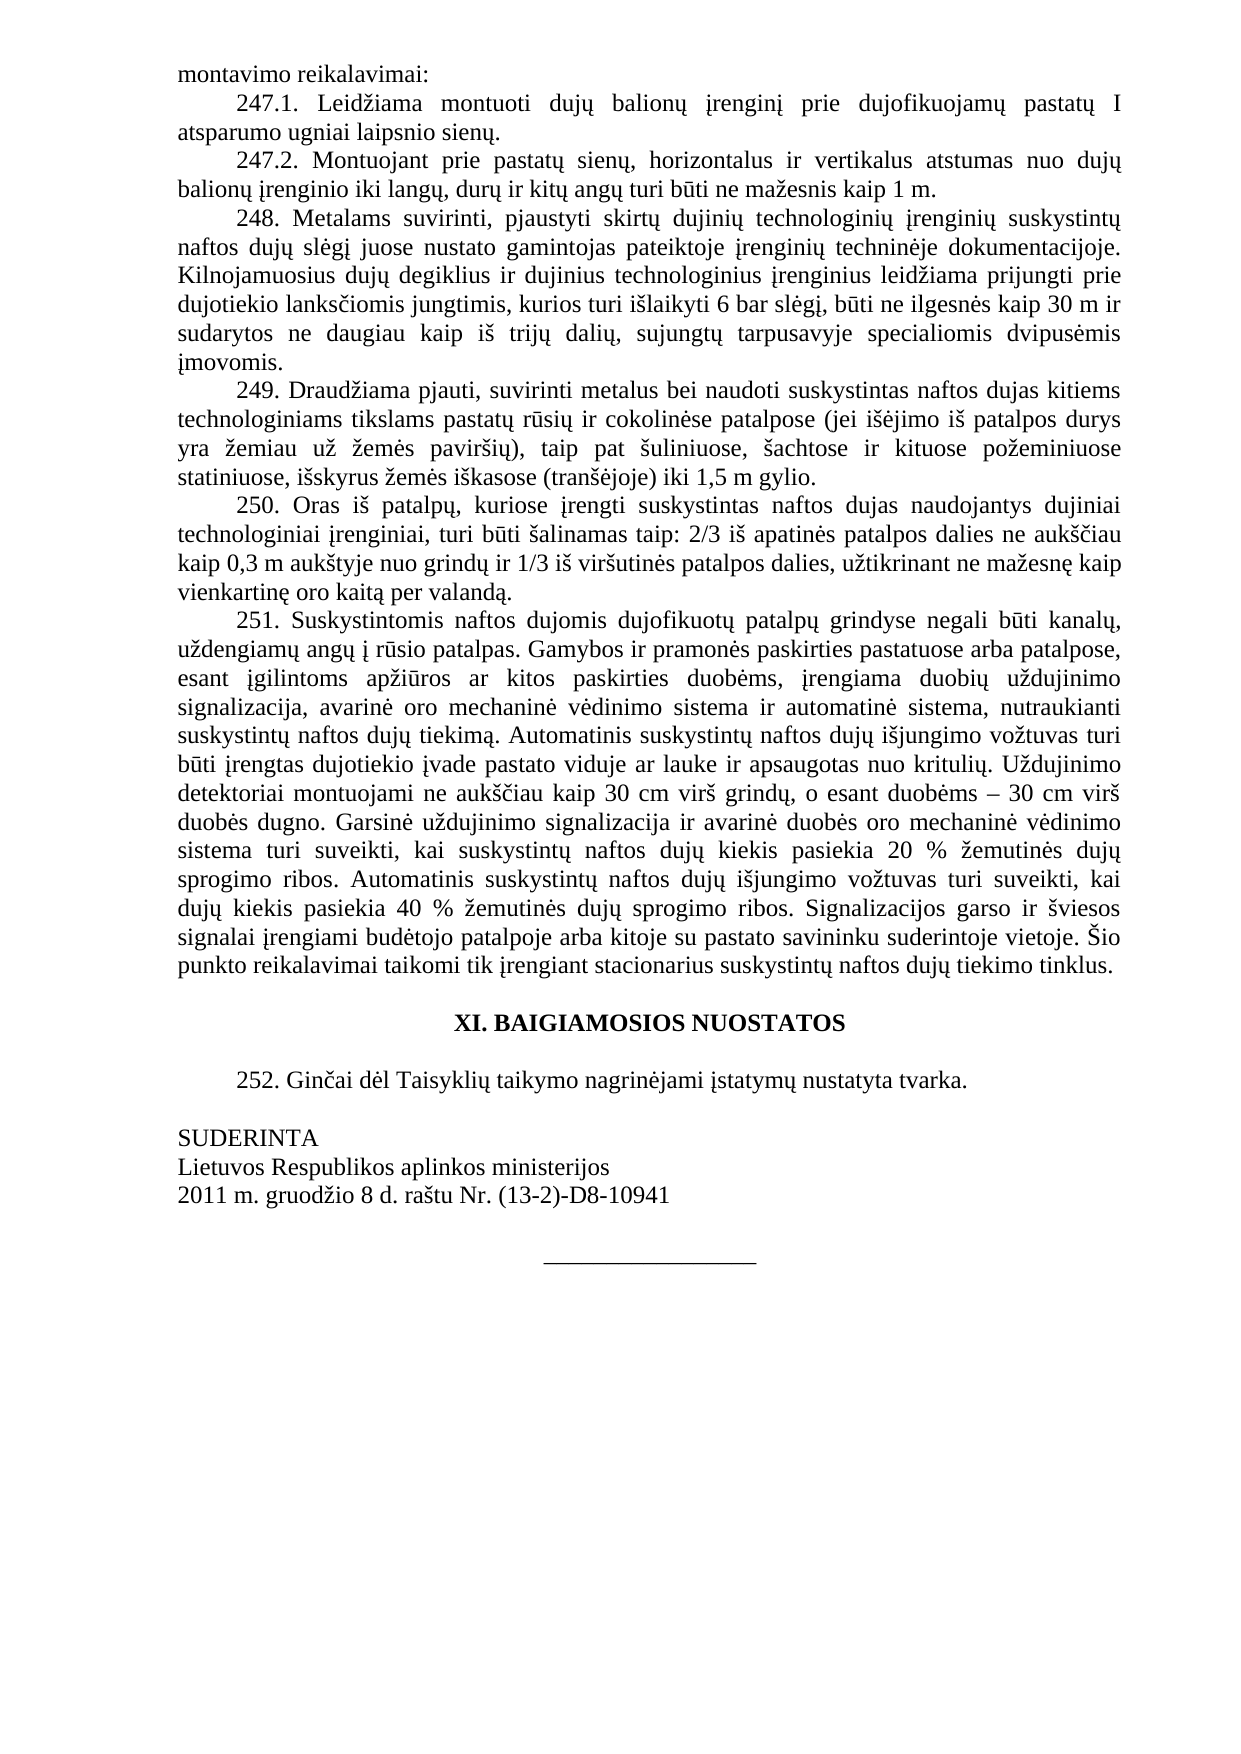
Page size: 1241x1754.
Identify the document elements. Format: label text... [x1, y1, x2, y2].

text 2011 m. gruodžio 8 d. raštu Nr. (13-2)-D8-10941 [177, 1180, 1122, 1209]
text 247.2. Montuojant prie pastatų sienų, horizontalus ir vertikalus atstumas nuo dujų balionų įrenginio iki langų, durų ir kitų angų turi būti ne mažesnis kaip 1 m. [177, 145, 1122, 203]
text 247.1. Leidžiama montuoti dujų balionų įrenginį prie dujofikuojamų pastatų I atsparumo ugniai laipsnio sienų. [177, 88, 1122, 145]
text SUDERINTA [177, 1123, 1122, 1152]
text 249. Draudžiama pjauti, suvirinti metalus bei naudoti suskystintas naftos dujas kitiems technologiniams tikslams pastatų rūsių ir cokolinėse patalpose (jei išėjimo iš patalpos durys yra žemiau už žemės paviršių), taip pat šuliniuose, šachtose ir kituose požeminiuose statiniuose, išskyrus žemės iškasose (tranšėjoje) iki 1,5 m gylio. [177, 375, 1122, 490]
text _________________ [177, 1238, 1122, 1267]
text montavimo reikalavimai: [177, 59, 1122, 88]
text 250. Oras iš patalpų, kuriose įrengti suskystintas naftos dujas naudojantys dujiniai technologiniai įrenginiai, turi būti šalinamas taip: 2/3 iš apatinės patalpos dalies ne aukščiau kaip 0,3 m aukštyje nuo grindų ir 1/3 iš viršutinės patalpos dalies, užtikrinant ne mažesnę kaip vienkartinę oro kaitą per valandą. [177, 490, 1122, 605]
text Lietuvos Respublikos aplinkos ministerijos [177, 1152, 1122, 1180]
text XI. BAIGIAMOSIOS NUOSTATOS [177, 1008, 1122, 1037]
text 251. Suskystintomis naftos dujomis dujofikuotų patalpų grindyse negali būti kanalų, uždengiamų angų į rūsio patalpas. Gamybos ir pramonės paskirties pastatuose arba patalpose, esant įgilintoms apžiūros ar kitos paskirties duobėms, įrengiama duobių uždujinimo signalizacija, avarinė oro mechaninė vėdinimo sistema ir automatinė sistema, nutraukianti suskystintų naftos dujų tiekimą. Automatinis suskystintų naftos dujų išjungimo vožtuvas turi būti įrengtas dujotiekio įvade pastato viduje ar lauke ir apsaugotas nuo kritulių. Uždujinimo detektoriai montuojami ne aukščiau kaip 30 cm virš grindų, o esant duobėms – 30 cm virš duobės dugno. Garsinė uždujinimo signalizacija ir avarinė duobės oro mechaninė vėdinimo sistema turi suveikti, kai suskystintų naftos dujų kiekis pasiekia 20 % žemutinės dujų sprogimo ribos. Automatinis suskystintų naftos dujų išjungimo vožtuvas turi suveikti, kai dujų kiekis pasiekia 40 % žemutinės dujų sprogimo ribos. Signalizacijos garso ir šviesos signalai įrengiami budėtojo patalpoje arba kitoje su pastato savininku suderintoje vietoje. Šio punkto reikalavimai taikomi tik įrengiant stacionarius suskystintų naftos dujų tiekimo tinklus. [177, 605, 1122, 979]
text 248. Metalams suvirinti, pjaustyti skirtų dujinių technologinių įrenginių suskystintų naftos dujų slėgį juose nustato gamintojas pateiktoje įrenginių techninėje dokumentacijoje. Kilnojamuosius dujų degiklius ir dujinius technologinius įrenginius leidžiama prijungti prie dujotiekio lanksčiomis jungtimis, kurios turi išlaikyti 6 bar slėgį, būti ne ilgesnės kaip 30 m ir sudarytos ne daugiau kaip iš trijų dalių, sujungtų tarpusavyje specialiomis dvipusėmis įmovomis. [177, 203, 1122, 375]
text 252. Ginčai dėl Taisyklių taikymo nagrinėjami įstatymų nustatyta tvarka. [177, 1065, 1122, 1094]
